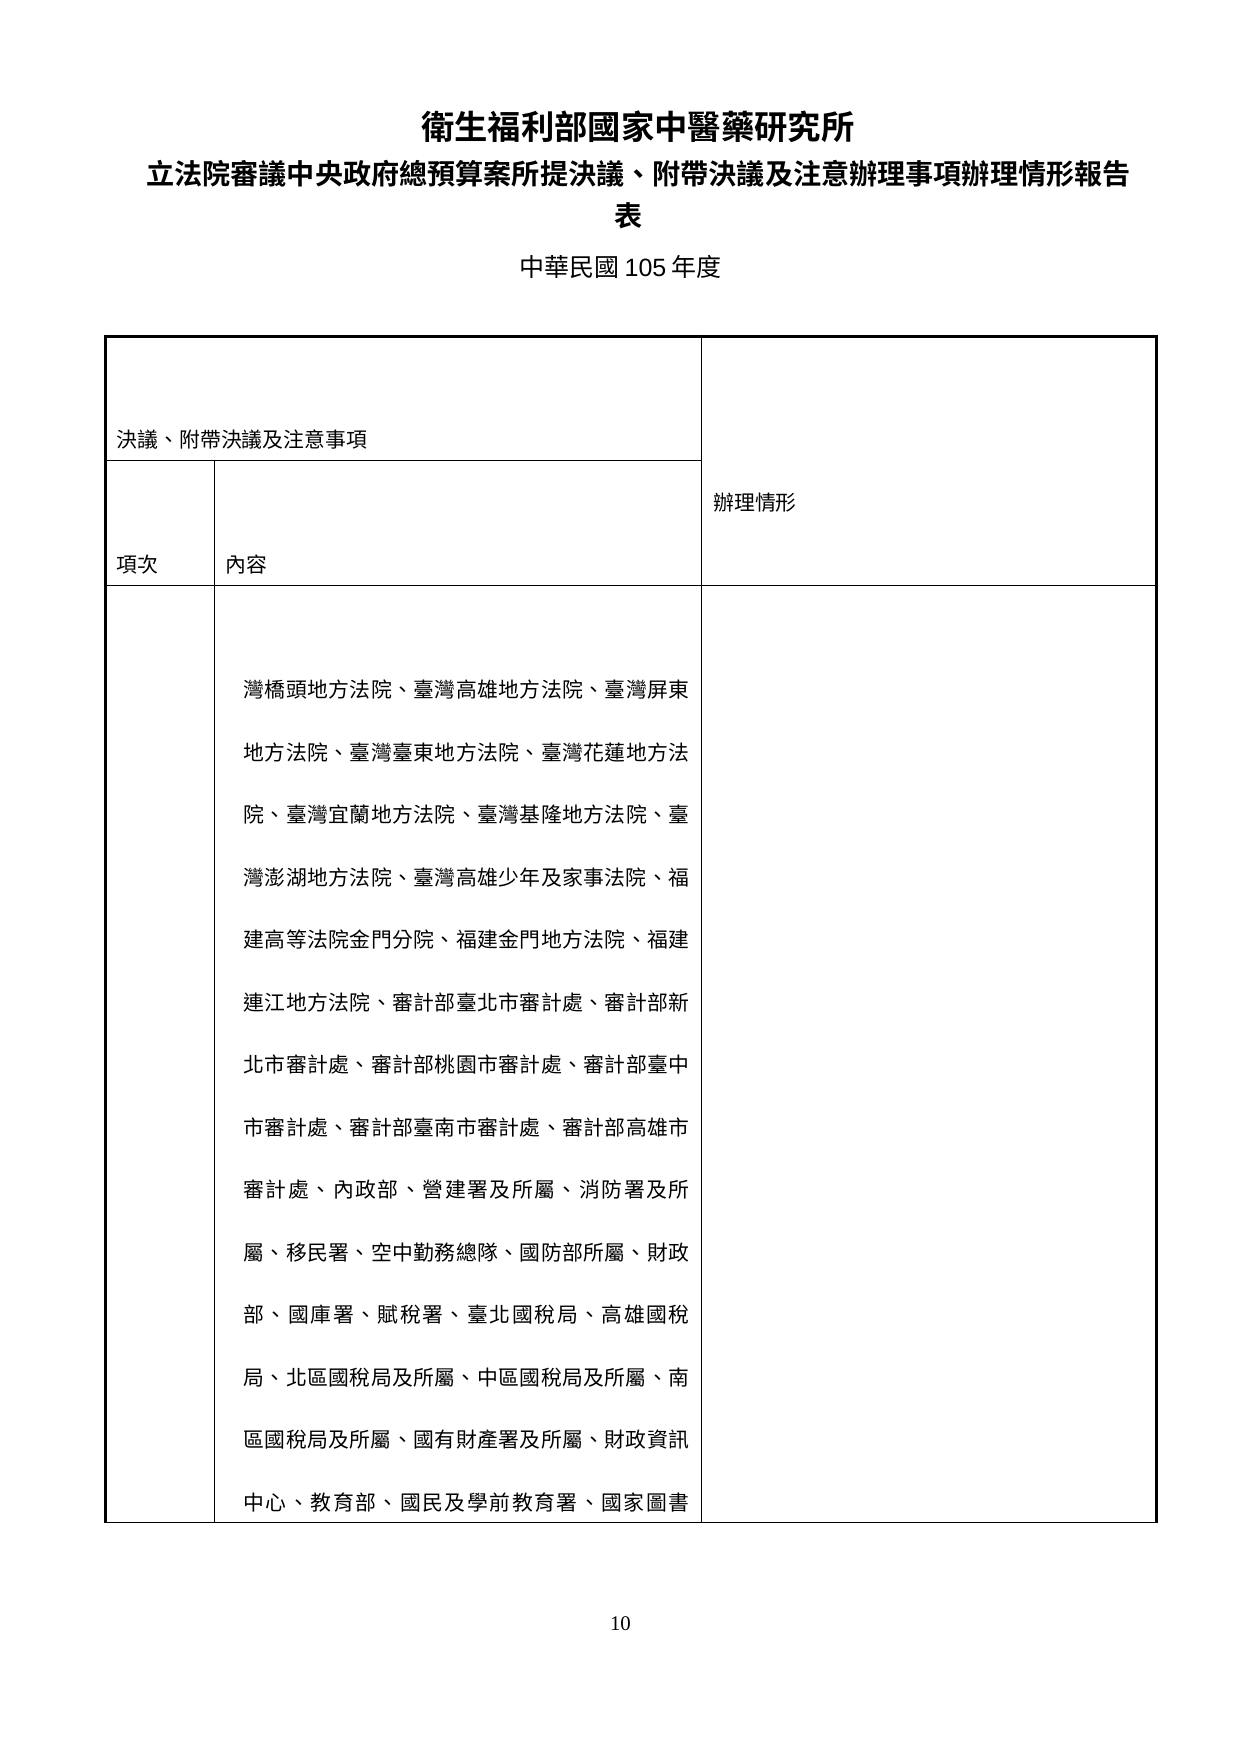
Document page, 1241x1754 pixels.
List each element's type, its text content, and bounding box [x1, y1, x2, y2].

table_header 辦理情形 [702, 338, 1155, 584]
table_cell [702, 586, 1155, 1522]
table_cell [107, 586, 214, 1522]
table_cell 灣橋頭地方法院、臺灣高雄地方法院、臺灣屏東地方法院、臺灣臺東地方法院、臺灣花蓮地方法院、臺灣宜蘭地方法院、臺灣基隆地方法院、臺灣澎湖地方法院、臺灣高雄少年及家事法院、福建高等法院金門分院、福建金門地方法院、福建連江地方法院、審計部臺北市審計處、審計部新北市審計處、審計部桃園市審計處、審計部臺中市審計處、審計部臺南市審計處、審計部高雄市審計處、內政部、營建署及所屬、消防署及所屬、移民署、空中勤務總隊、國防部所屬、財政部、國庫署、賦稅署、臺北國稅局、高雄國稅局、北區國稅局及所屬、中區國稅局及所屬、南區國稅局及所屬、國有財產署及所屬、財政資訊中心、教育部、國民及學前教育署、國家圖書 [215, 586, 701, 1522]
table_cell 項次 [107, 461, 214, 584]
table_header 決議、附帶決議及注意事項 [107, 338, 701, 459]
table_cell 內容 [215, 461, 701, 584]
